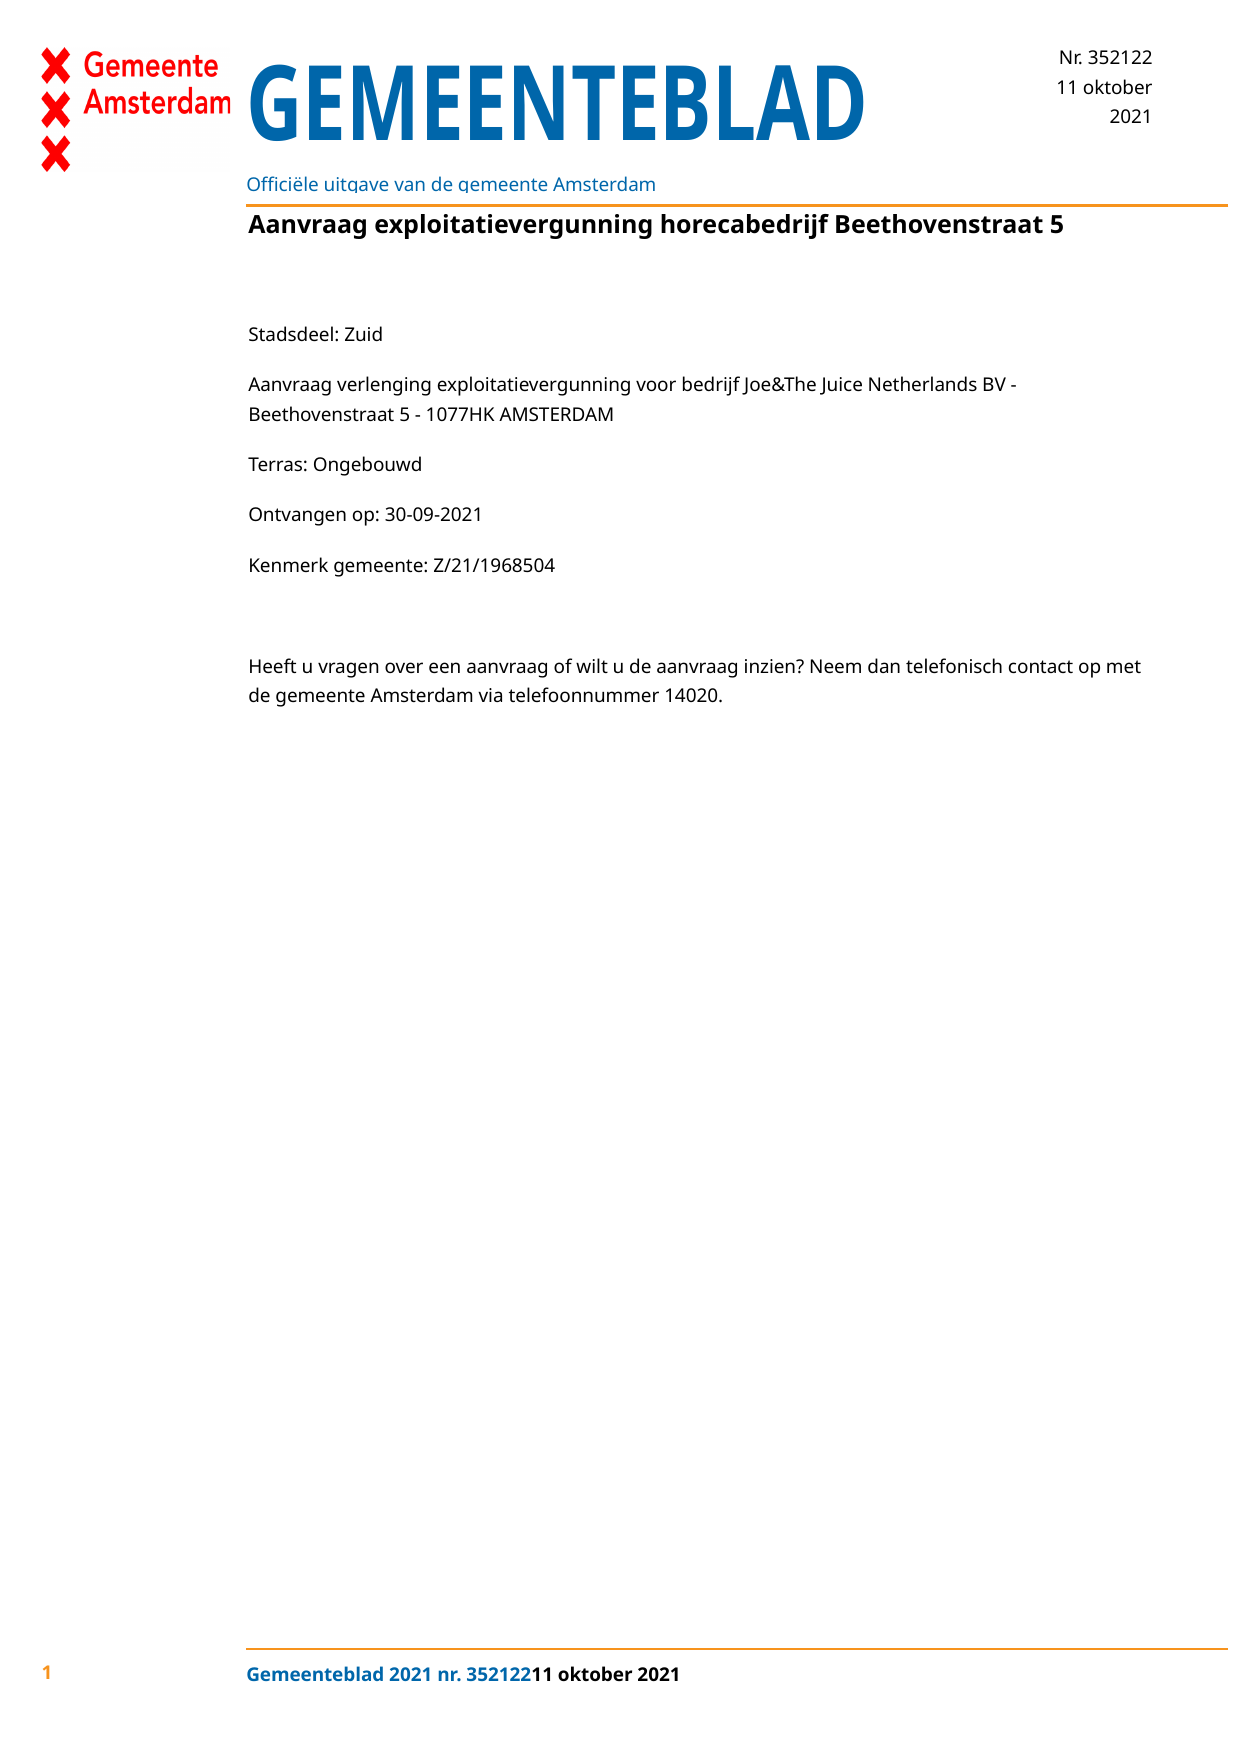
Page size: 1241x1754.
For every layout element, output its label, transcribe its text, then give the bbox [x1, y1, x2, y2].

text Ontvangen op: 30-09-2021 [248, 502, 1152, 527]
text Aanvraag exploitatievergunning horecabedrijf Beethovenstraat 5 [248, 207, 1152, 241]
text Aanvraag verlenging exploitatievergunning voor bedrijf Joe&The Juice Netherlands BV - Beethovenstraat 5 - 1077HK AMSTERDAM [248, 371, 1152, 426]
picture [41, 47, 231, 172]
text Kenmerk gemeente: Z/21/1968504 [248, 552, 1152, 578]
text Terras: Ongebouwd [248, 451, 1152, 477]
text Stadsdeel: Zuid [248, 321, 1152, 346]
text Heeft u vragen over een aanvraag of wilt u de aanvraag inzien? Neem dan telefonisch contact op met de gemeente Amsterdam via telefoonnummer 14020. [248, 653, 1152, 708]
